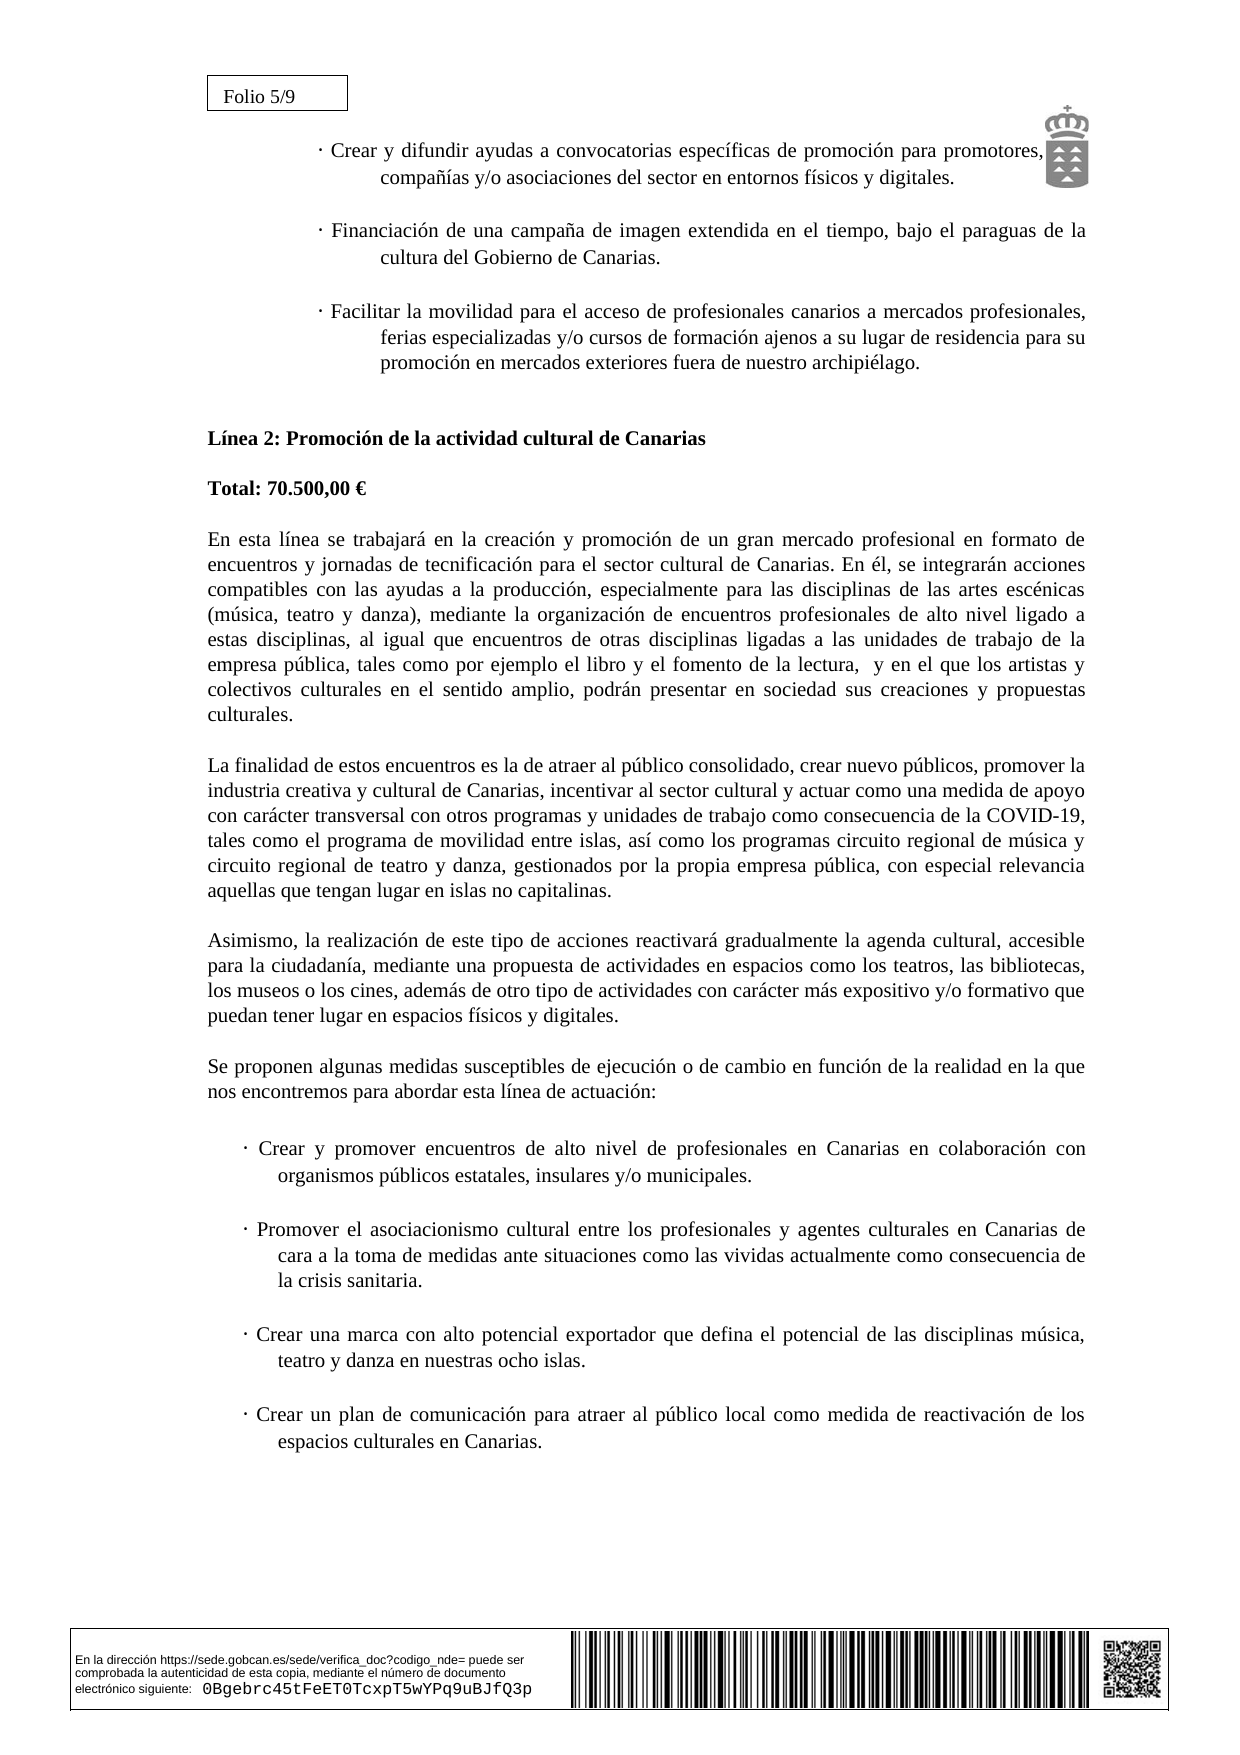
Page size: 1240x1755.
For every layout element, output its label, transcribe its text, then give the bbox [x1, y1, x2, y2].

text Asimismo, la realización de este tipo de acciones reactivará gradualmente la agenda cultural, accesible para la ciudadanía, mediante una propuesta de actividades en espacios como los teatros, las bibliotecas, los museos o los cines, además de otro tipo de actividades con carácter más expositivo y/o formativo que puedan tener lugar en espacios físicos y digitales. [207, 928, 1087, 1027]
text · Promover el asociacionismo cultural entre los profesionales y agentes culturales en Canarias de cara a la toma de medidas ante situaciones como las vividas actualmente como consecuencia de la crisis sanitaria. [243, 1214, 1087, 1292]
text Línea 2: Promoción de la actividad cultural de Canarias [207, 426, 1087, 450]
text En esta línea se trabajará en la creación y promoción de un gran mercado profesional en formato de encuentros y jornadas de tecnificación para el sector cultural de Canarias. En él, se integrarán acciones compatibles con las ayudas a la producción, especialmente para las disciplinas de las artes escénicas (música, teatro y danza), mediante la organización de encuentros profesionales de alto nivel ligado a estas disciplinas, al igual que encuentros de otras disciplinas ligadas a las unidades de trabajo de la empresa pública, tales como por ejemplo el libro y el fomento de la lectura, y en el que los artistas y colectivos culturales en el sentido amplio, podrán presentar en sociedad sus creaciones y propuestas culturales. [207, 527, 1087, 726]
text · Crear y difundir ayudas a convocatorias específicas de promoción para promotores, compañías y/o asociaciones del sector en entornos físicos y digitales. [318, 135, 1087, 189]
text · Facilitar la movilidad para el acceso de profesionales canarios a mercados profesionales, ferias especializadas y/o cursos de formación ajenos a su lugar de residencia para su promoción en mercados exteriores fuera de nuestro archipiélago. [318, 296, 1087, 374]
text · Crear una marca con alto potencial exportador que defina el potencial de las disciplinas música, teatro y danza en nuestras ocho islas. [243, 1319, 1087, 1372]
text Se proponen algunas medidas susceptibles de ejecución o de cambio en función de la realidad en la que nos encontremos para abordar esta línea de actuación: [207, 1054, 1087, 1103]
text · Crear y promover encuentros de alto nivel de profesionales en Canarias en colaboración con organismos públicos estatales, insulares y/o municipales. [243, 1133, 1087, 1187]
text Total: 70.500,00 € [207, 476, 1087, 500]
text La finalidad de estos encuentros es la de atraer al público consolidado, crear nuevo públicos, promover la industria creativa y cultural de Canarias, incentivar al sector cultural y actuar como una medida de apoyo con carácter transversal con otros programas y unidades de trabajo como consecuencia de la COVID-19, tales como el programa de movilidad entre islas, así como los programas circuito regional de música y circuito regional de teatro y danza, gestionados por la propia empresa pública, con especial relevancia aquellas que tengan lugar en islas no capitalinas. [207, 753, 1087, 902]
text · Crear un plan de comunicación para atraer al público local como medida de reactivación de los espacios culturales en Canarias. [243, 1399, 1087, 1453]
text · Financiación de una campaña de imagen extendida en el tiempo, bajo el paraguas de la cultura del Gobierno de Canarias. [318, 216, 1087, 269]
